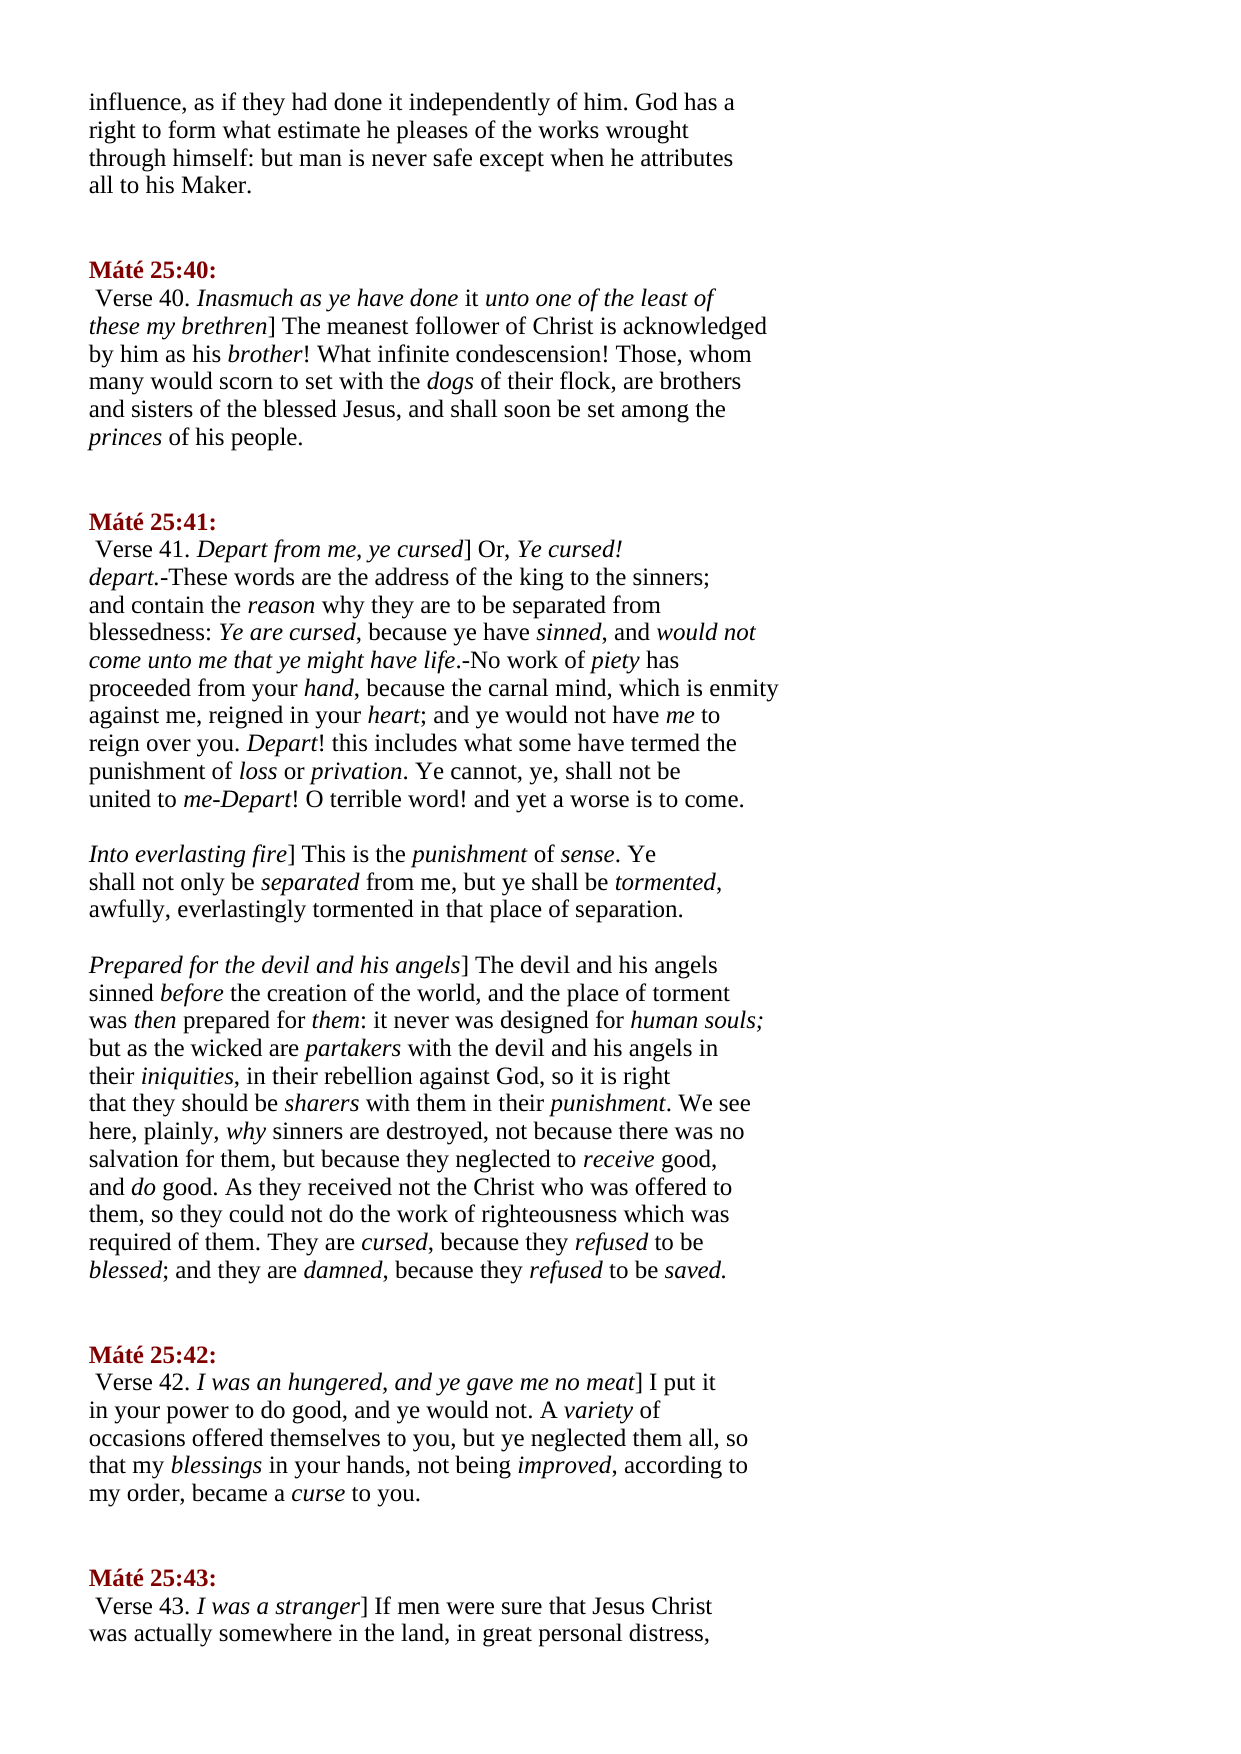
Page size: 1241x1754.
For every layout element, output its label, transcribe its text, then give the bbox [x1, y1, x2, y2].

text influence, as if they had done it independently of him. God has a right to form what estimate he pleases of the works wrought through himself: but man is never safe except when he attributes all to his Maker. [88, 88, 1152, 227]
text Verse 43. I was a stranger] If men were sure that Jesus Christ was actually somewhere in the land, in great personal distress, [88, 1592, 1152, 1647]
text Máté 25:42: [88, 1341, 1152, 1368]
text Verse 41. Depart from me, ye cursed] Or, Ye cursed! depart.-These words are the address of the king to the sinners; and contain the reason why they are to be separated from blessedness: Ye are cursed, because ye have sinned, and would not come unto me that ye might have life.-No work of piety has proceeded from your hand, because the carnal mind, which is enmity against me, reigned in your heart; and ye would not have me to reign over you. Depart! this includes what some have termed the punishment of loss or privation. Ye cannot, ye, shall not be united to me-Depart! O terrible word! and yet a worse is to come. Into everlasting fire] This is the punishment of sense. Ye shall not only be separated from me, but ye shall be tormented, awfully, everlastingly tormented in that place of separation. Prepared for the devil and his angels] The devil and his angels sinned before the creation of the world, and the place of torment was then prepared for them: it never was designed for human souls; but as the wicked are partakers with the devil and his angels in their iniquities, in their rebellion against God, so it is right that they should be sharers with them in their punishment. We see here, plainly, why sinners are destroyed, not because there was no salvation for them, but because they neglected to receive good, and do good. As they received not the Christ who was offered to them, so they could not do the work of righteousness which was required of them. They are cursed, because they refused to be blessed; and they are damned, because they refused to be saved. [88, 535, 1152, 1311]
text Máté 25:41: [88, 508, 1152, 535]
text Verse 40. Inasmuch as ye have done it unto one of the least of these my brethren] The meanest follower of Christ is acknowledged by him as his brother! What infinite condescension! Those, whom many would scorn to set with the dogs of their flock, are brothers and sisters of the blessed Jesus, and shall soon be set among the princes of his people. [88, 284, 1152, 478]
text Verse 42. I was an hungered, and ye gave me no meat] I put it in your power to do good, and ye would not. A variety of occasions offered themselves to you, but ye neglected them all, so that my blessings in your hands, not being improved, according to my order, became a curse to you. [88, 1368, 1152, 1535]
text Máté 25:43: [88, 1564, 1152, 1592]
text Máté 25:40: [88, 257, 1152, 284]
